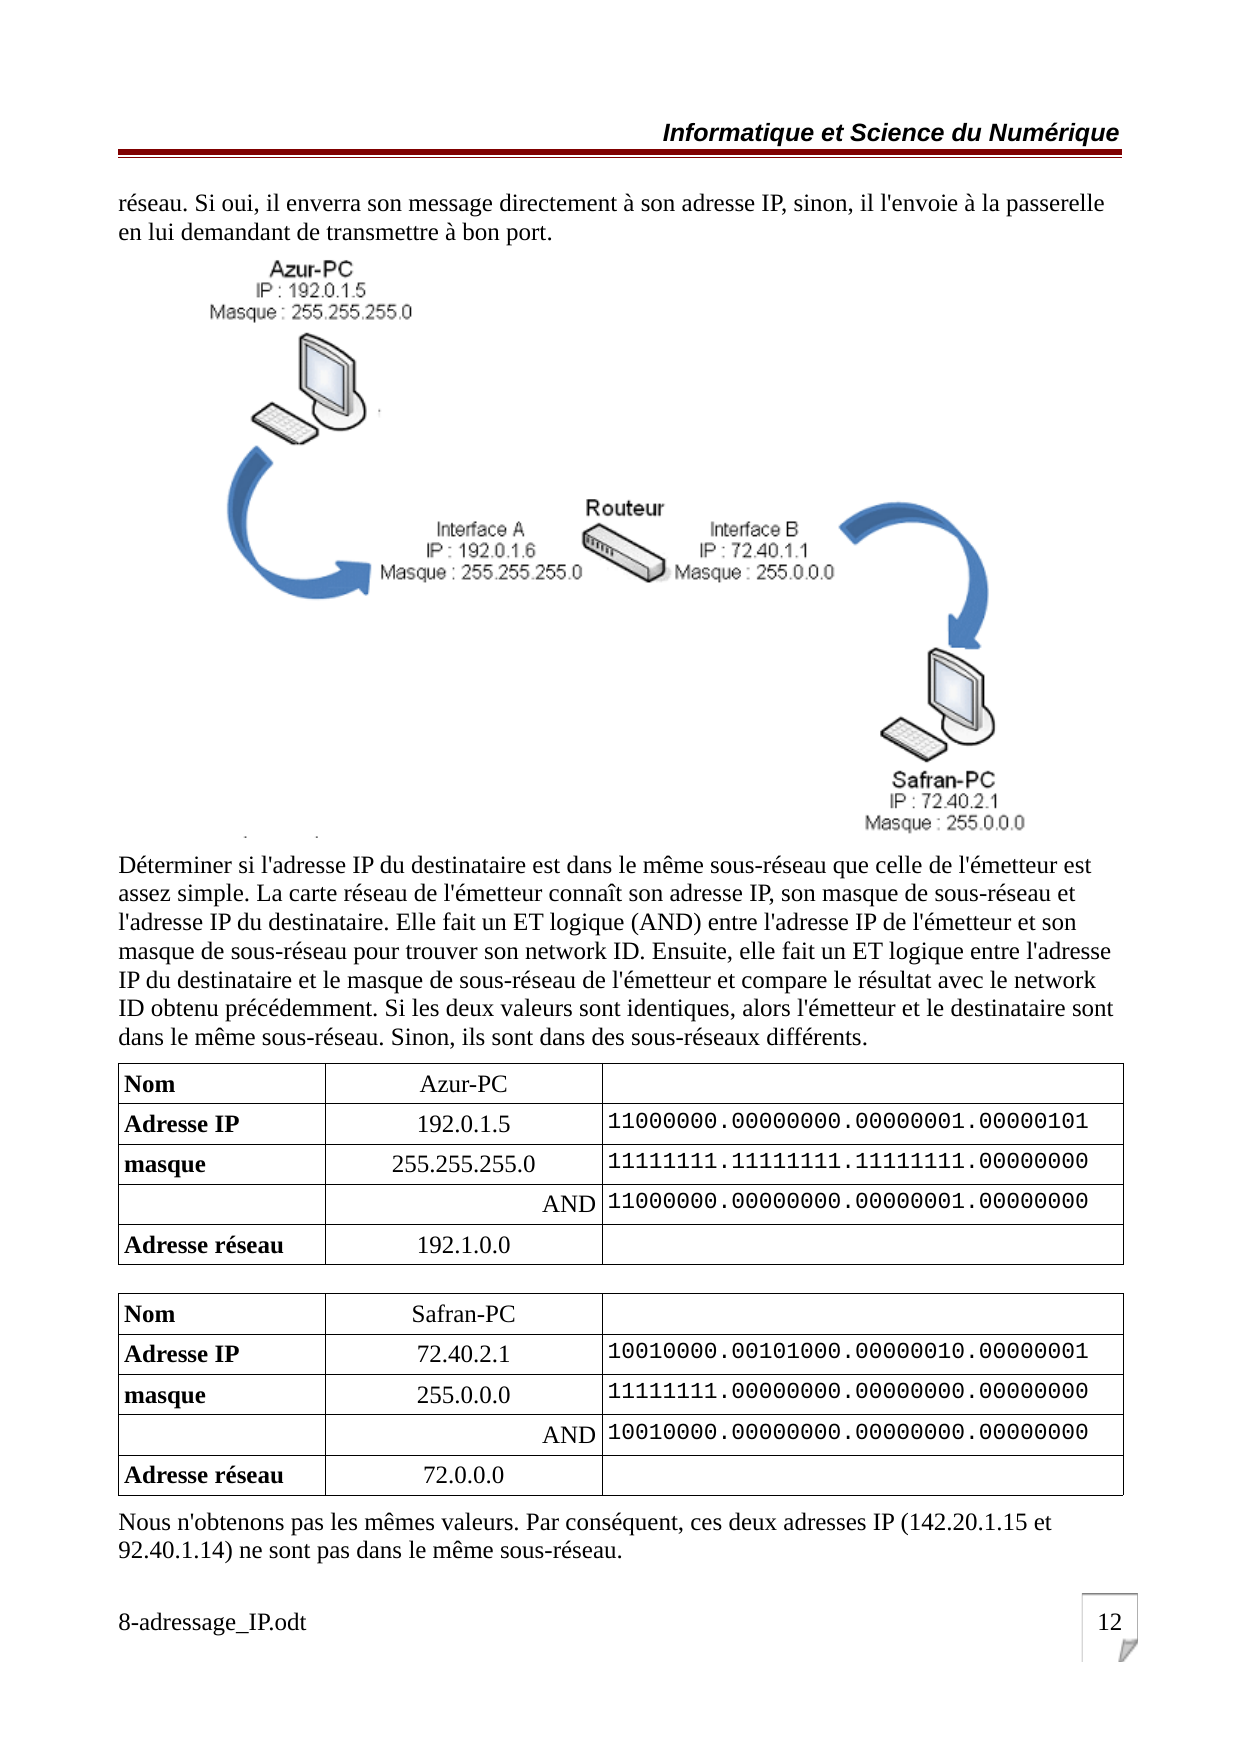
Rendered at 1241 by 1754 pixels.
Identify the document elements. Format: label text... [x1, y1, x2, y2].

table_cell 192.1.0.0 [326, 1225, 602, 1264]
picture [208, 257, 1032, 838]
table_cell 11111111.11111111.11111111.00000000 [603, 1145, 1123, 1184]
table_cell 192.0.1.5 [326, 1104, 602, 1143]
table_cell 11000000.00000000.00000001.00000000 [603, 1185, 1123, 1224]
table_cell Adresse réseau [119, 1456, 325, 1495]
table_cell 10010000.00101000.00000010.00000001 [603, 1335, 1123, 1374]
table_cell [119, 1415, 325, 1454]
table_cell masque [119, 1375, 325, 1414]
table_cell [603, 1225, 1123, 1264]
table_cell Adresse réseau [119, 1225, 325, 1264]
table_cell 255.255.255.0 [326, 1145, 602, 1184]
table_header [603, 1064, 1123, 1103]
table_cell [119, 1185, 325, 1224]
table_cell 11111111.00000000.00000000.00000000 [603, 1375, 1123, 1414]
text réseau. Si oui, il enverra son message directement à son adresse IP, sinon, il l'envoie à la passerelle en lui demandant de transmettre à bon port. [118, 188, 1122, 245]
table_cell AND [326, 1185, 602, 1224]
table_cell masque [119, 1145, 325, 1184]
table_cell [603, 1456, 1123, 1495]
table_cell 72.0.0.0 [326, 1456, 602, 1495]
table_cell 255.0.0.0 [326, 1375, 602, 1414]
table_cell 10010000.00000000.00000000.00000000 [603, 1415, 1123, 1454]
table_cell 11000000.00000000.00000001.00000101 [603, 1104, 1123, 1143]
table_header Safran-PC [326, 1294, 602, 1333]
table_cell Adresse IP [119, 1335, 325, 1374]
text Déterminer si l'adresse IP du destinataire est dans le même sous-réseau que celle de l'émetteur est assez simple. La carte réseau de l'émetteur connaît son adresse IP, son masque de sous-réseau et l'adresse IP du destinataire. Elle fait un ET logique (AND) entre l'adresse IP de l'émetteur et son masque de sous-réseau pour trouver son network ID. Ensuite, elle fait un ET logique entre l'adresse IP du destinataire et le masque de sous-réseau de l'émetteur et compare le résultat avec le network ID obtenu précédemment. Si les deux valeurs sont identiques, alors l'émetteur et le destinataire sont dans le même sous-réseau. Sinon, ils sont dans des sous-réseaux différents. [118, 850, 1122, 1051]
table_header Nom [119, 1294, 325, 1333]
text Nous n'obtenons pas les mêmes valeurs. Par conséquent, ces deux adresses IP (142.20.1.15 et 92.40.1.14) ne sont pas dans le même sous-réseau. [118, 1507, 1122, 1564]
table_header [603, 1294, 1123, 1333]
table_cell Adresse IP [119, 1104, 325, 1143]
table_cell AND [326, 1415, 602, 1454]
table_header Azur-PC [326, 1064, 602, 1103]
table_header Nom [119, 1064, 325, 1103]
table_cell 72.40.2.1 [326, 1335, 602, 1374]
